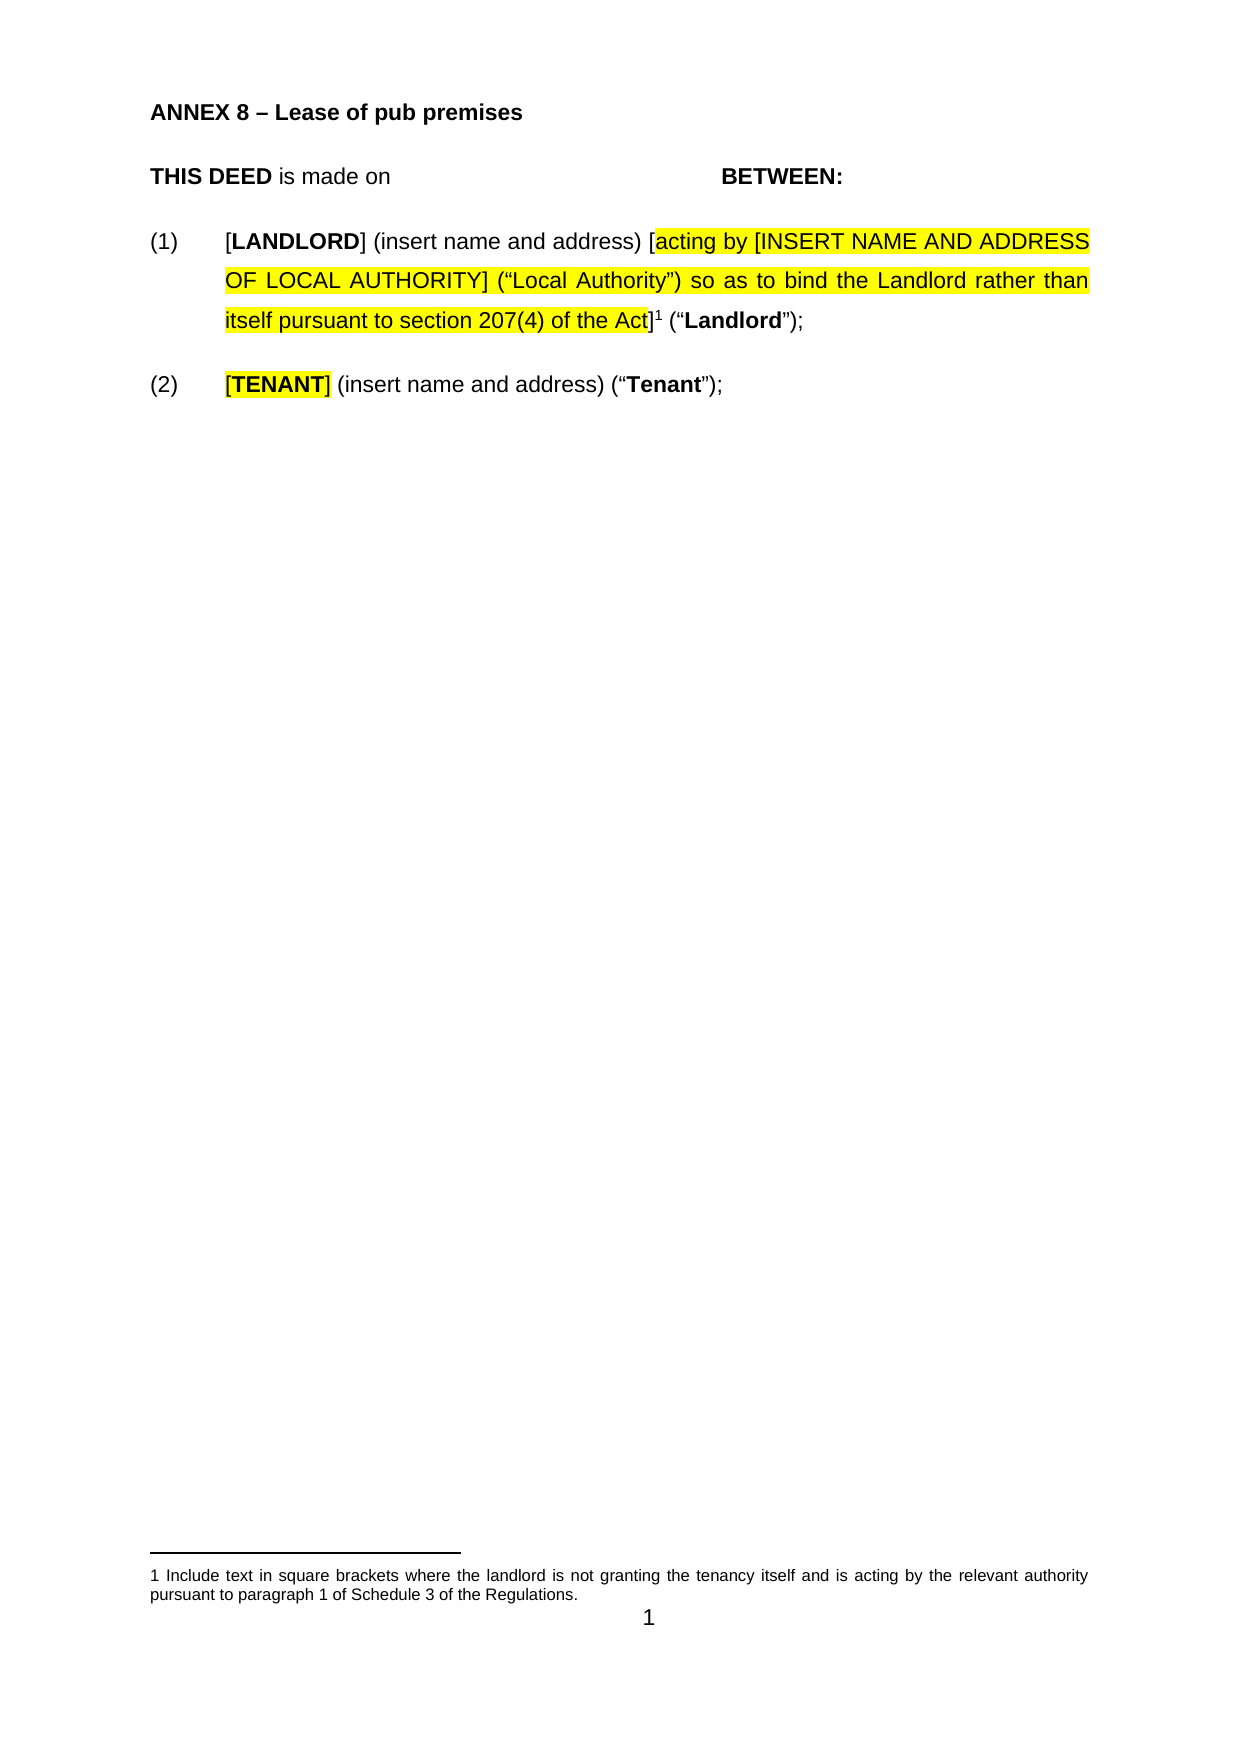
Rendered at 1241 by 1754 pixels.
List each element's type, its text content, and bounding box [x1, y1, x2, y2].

list [TENANT] (insert name and address) (“Tenant”); [150, 371, 1090, 398]
list Include text in square brackets where the landlord is not granting the tenancy itself and is acting by the relevant authority pursuant to paragraph 1 of Schedule 3 of the Regulations. [150, 1566, 1090, 1604]
list [LANDLORD] (insert name and address) [acting by [INSERT NAME AND ADDRESS OF LOCAL AUTHORITY] (“Local Authority”) so as to bind the Landlord rather than itself pursuant to section 207(4) of the Act] (“Landlord”); [150, 228, 1090, 333]
text ANNEX 8 – Lease of pub premises [150, 99, 1090, 125]
text THIS DEED is made on BETWEEN: [150, 163, 1090, 190]
